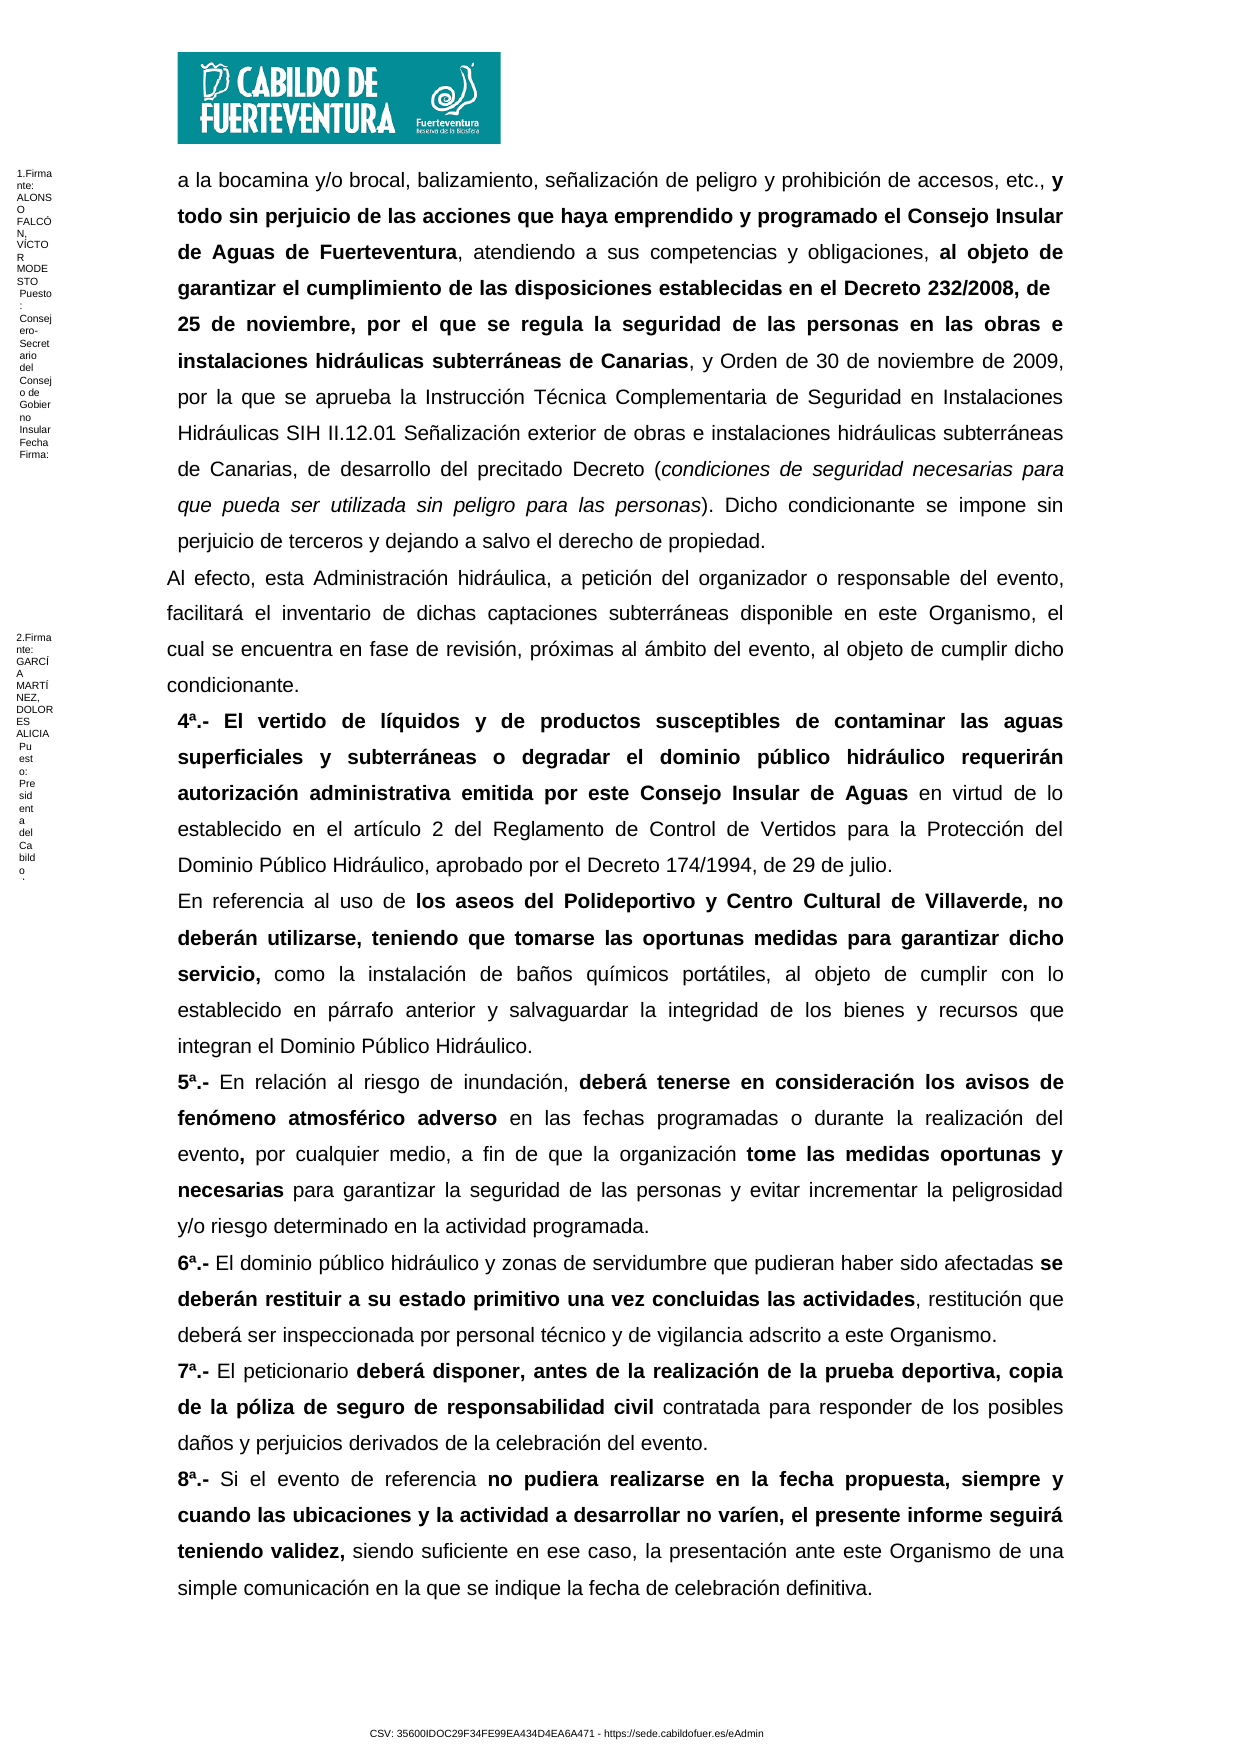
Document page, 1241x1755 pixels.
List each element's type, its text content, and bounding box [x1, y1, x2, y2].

text 7ª.- El peticionario deberá disponer, antes de la realización de la prueba deportiva, copia de la póliza de seguro de responsabilidad civil contratada para responder de los posibles daños y perjuicios derivados de la celebración del evento. [177, 1359, 1064, 1455]
text En referencia al uso de los aseos del Polideportivo y Centro Cultural de Villaverde, no deberán utilizarse, teniendo que tomarse las oportunas medidas para garantizar dicho servicio, como la instalación de baños químicos portátiles, al objeto de cumplir con lo establecido en párrafo anterior y salvaguardar la integridad de los bienes y recursos que integran el Dominio Público Hidráulico. [177, 889, 1064, 1058]
text 25 de noviembre, por el que se regula la seguridad de las personas en las obras e instalaciones hidráulicas subterráneas de Canarias, y Orden de 30 de noviembre de 2009, por la que se aprueba la Instrucción Técnica Complementaria de Seguridad en Instalaciones Hidráulicas SIH II.12.01 Señalización exterior de obras e instalaciones hidráulicas subterráneas de Canarias, de desarrollo del precitado Decreto (condiciones de seguridad necesarias para que pueda ser utilizada sin peligro para las personas). Dicho condicionante se impone sin perjuicio de terceros y dejando a salvo el derecho de propiedad. [177, 312, 1064, 553]
text 8ª.- Si el evento de referencia no pudiera realizarse en la fecha propuesta, siempre y cuando las ubicaciones y la actividad a desarrollar no varíen, el presente informe seguirá teniendo validez, siendo suficiente en ese caso, la presentación ante este Organismo de una simple comunicación en la que se indique la fecha de celebración definitiva. [177, 1467, 1064, 1599]
text 1.Firmante: ALONSO FALCÓN, VÍCTOR MODESTO [17, 167, 54, 287]
text a la bocamina y/o brocal, balizamiento, señalización de peligro y prohibición de accesos, etc., y todo sin perjuicio de las acciones que haya emprendido y programado el Consejo Insular de Aguas de Fuerteventura, atendiendo a sus competencias y obligaciones, al objeto de garantizar el cumplimiento de las disposiciones establecidas en el Decreto 232/2008, de [177, 168, 1064, 300]
text 5ª.- En relación al riesgo de inundación, deberá tenerse en consideración los avisos de fenómeno atmosférico adverso en las fechas programadas o durante la realización del evento, por cualquier medio, a fin de que la organización tome las medidas oportunas y necesarias para garantizar la seguridad de las personas y evitar incrementar la peligrosidad y/o riesgo determinado en la actividad programada. [177, 1070, 1064, 1238]
text 2.Firmante: GARCÍA MARTÍNEZ, DOLORES ALICIA [16, 632, 53, 740]
text 4ª.- El vertido de líquidos y de productos susceptibles de contaminar las aguas superficiales y subterráneas o degradar el dominio público hidráulico requerirán autorización administrativa emitida por este Consejo Insular de Aguas en virtud de lo establecido en el artículo 2 del Reglamento de Control de Vertidos para la Protección del Dominio Público Hidráulico, aprobado por el Decreto 174/1994, de 29 de julio. [177, 708, 1064, 877]
text Al efecto, esta Administración hidráulica, a petición del organizador o responsable del evento, facilitará el inventario de dichas captaciones subterráneas disponible en este Organismo, el cual se encuentra en fase de revisión, próximas al ámbito del evento, al objeto de cumplir dicho condicionante. [167, 565, 1064, 697]
text Puesto: Presidenta del Cabildo de Fuerteventura Fecha Firma: 02/09/2025 09:26:50 [19, 740, 36, 879]
text Puesto: Consejero-Secretario del Consejo de Gobierno Insular Fecha Firma: 02/09/2025 09:21:59 [19, 288, 52, 463]
text 6ª.- El dominio público hidráulico y zonas de servidumbre que pudieran haber sido afectadas se deberán restituir a su estado primitivo una vez concluidas las actividades, restitución que deberá ser inspeccionada por personal técnico y de vigilancia adscrito a este Organismo. [177, 1250, 1064, 1347]
